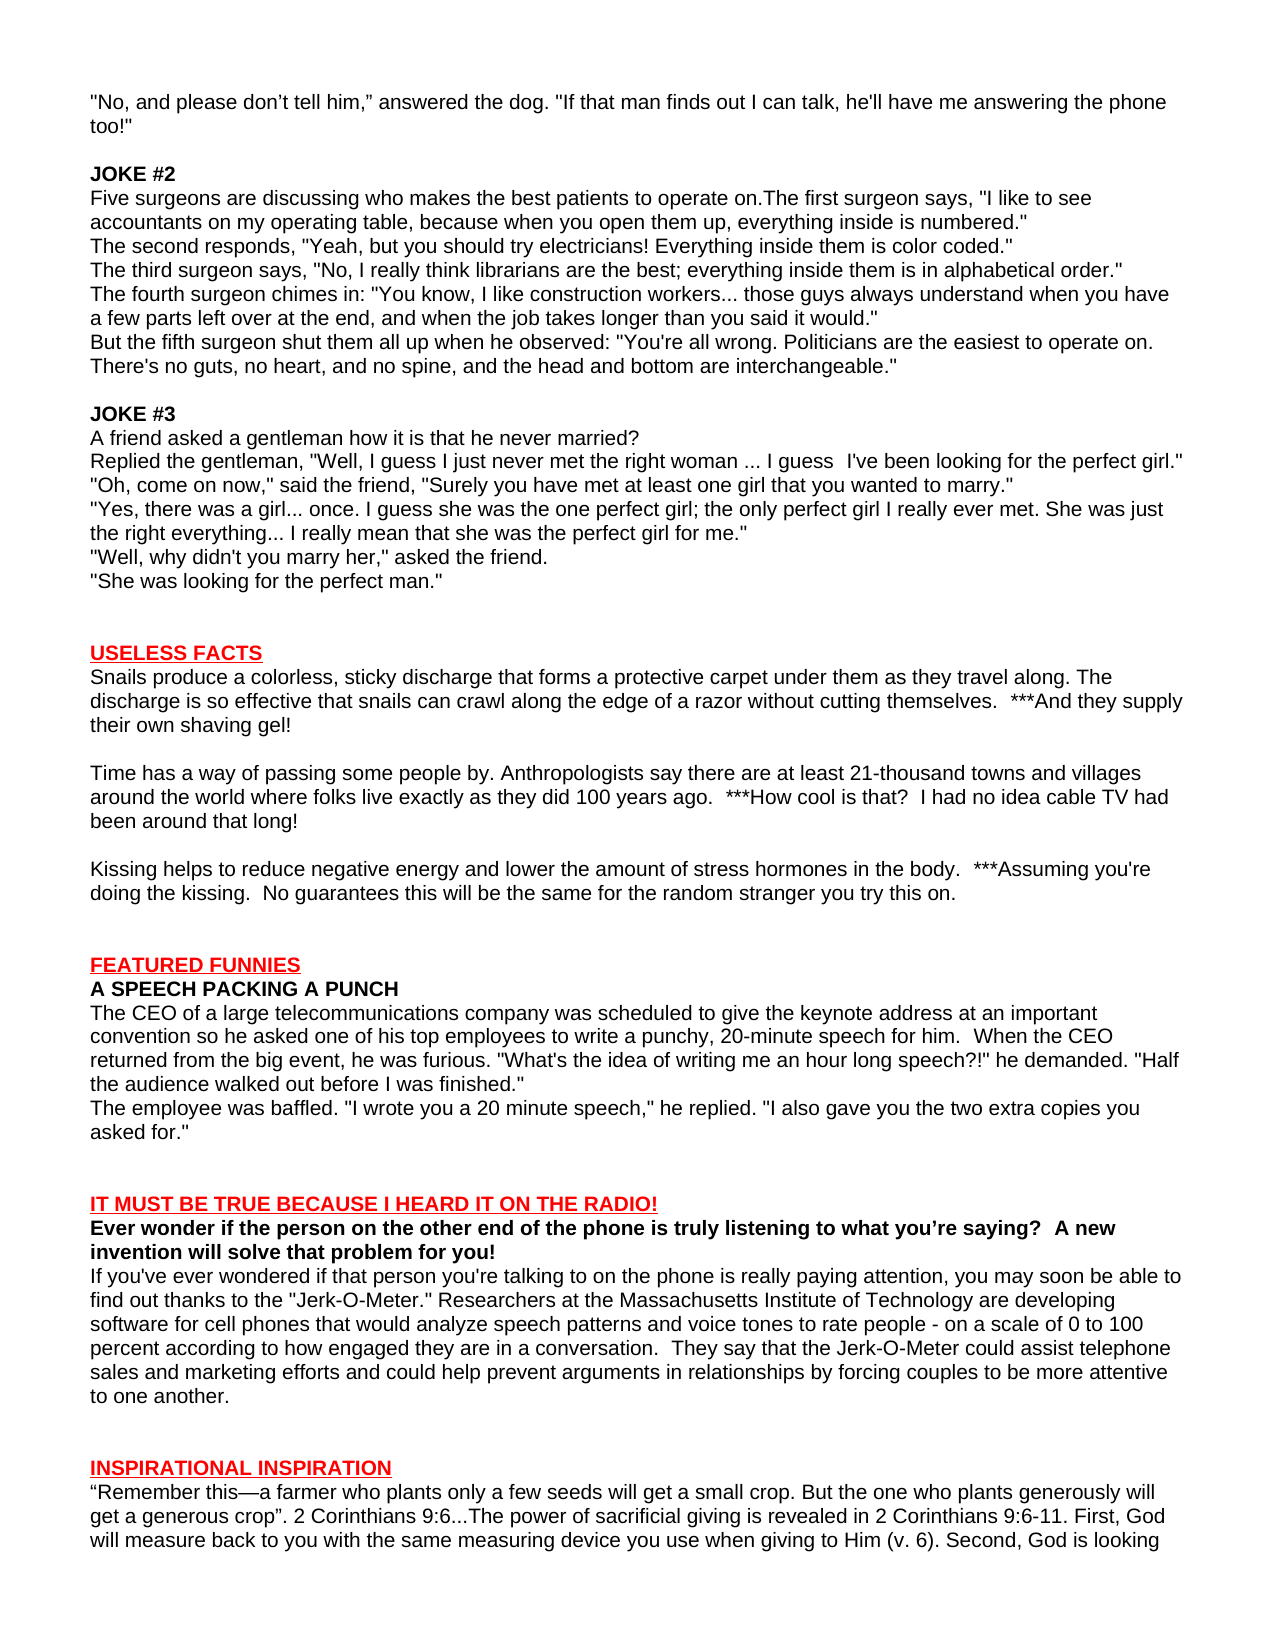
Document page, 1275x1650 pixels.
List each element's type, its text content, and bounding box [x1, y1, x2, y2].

text Replied the gentleman, "Well, I guess I just never met the right woman ... I guess I've been looking for the perfect girl." [90, 449, 1185, 473]
text If you've ever wondered if that person you're talking to on the phone is really paying attention, you may soon be able to find out thanks to the "Jerk-O-Meter." Researchers at the Massachusetts Institute of Technology are developing software for cell phones that would analyze speech patterns and voice tones to rate people - on a scale of 0 to 100 percent according to how engaged they are in a conversation. They say that the Jerk-O-Meter could assist telephone sales and marketing efforts and could help prevent arguments in relationships by forcing couples to be more attentive to one another. [90, 1264, 1185, 1408]
text "Oh, come on now," said the friend, "Surely you have met at least one girl that you wanted to marry." [90, 473, 1185, 497]
text “Remember this—a farmer who plants only a few seeds will get a small crop. But the one who plants generously will get a generous crop”. 2 Corinthians 9:6...The power of sacrificial giving is revealed in 2 Corinthians 9:6-11. First, God will measure back to you with the same measuring device you use when giving to Him (v. 6). Second, God is looking [90, 1479, 1185, 1551]
text Time has a way of passing some people by. Anthropologists say there are at least 21-thousand towns and villages around the world where folks live exactly as they did 100 years ago. ***How cool is that? I had no idea cable TV had been around that long! [90, 761, 1185, 833]
text The fourth surgeon chimes in: "You know, I like construction workers... those guys always understand when you have a few parts left over at the end, and when the job takes longer than you said it would." [90, 282, 1185, 329]
text USELESS FACTS [90, 641, 1185, 665]
text FEATURED FUNNIES [90, 952, 1185, 976]
text "She was looking for the perfect man." [90, 569, 1185, 593]
text INSPIRATIONAL INSPIRATION [90, 1456, 1185, 1479]
text The second responds, "Yeah, but you should try electricians! Everything inside them is color coded." [90, 234, 1185, 258]
text JOKE #3 [90, 401, 1185, 425]
text "Yes, there was a girl... once. I guess she was the one perfect girl; the only perfect girl I really ever met. She was just the right everything... I really mean that she was the perfect girl for me." [90, 497, 1185, 545]
text Five surgeons are discussing who makes the best patients to operate on. The first surgeon says, "I like to see accountants on my operating table, because when you open them up, everything inside is numbered." [90, 186, 1185, 234]
text Kissing helps to reduce negative energy and lower the amount of stress hormones in the body. ***Assuming you're doing the kissing. No guarantees this will be the same for the random stranger you try this on. [90, 857, 1185, 904]
text Snails produce a colorless, sticky discharge that forms a protective carpet under them as they travel along. The discharge is so effective that snails can crawl along the edge of a razor without cutting themselves. ***And they supply their own shaving gel! [90, 665, 1185, 737]
text The third surgeon says, "No, I really think librarians are the best; everything inside them is in alphabetical order." [90, 258, 1185, 282]
text "No, and please don’t tell him,” answered the dog. "If that man finds out I can talk, he'll have me answering the phone too!" [90, 90, 1185, 138]
text A SPEECH PACKING A PUNCH The CEO of a large telecommunications company was scheduled to give the keynote address at an important convention so he asked one of his top employees to write a punchy, 20-minute speech for him. When the CEO returned from the big event, he was furious. "What's the idea of writing me an hour long speech?!" he demanded. "Half the audience walked out before I was finished." The employee was baffled. "I wrote you a 20 minute speech," he replied. "I also gave you the two extra copies you asked for." [90, 976, 1185, 1144]
text Ever wonder if the person on the other end of the phone is truly listening to what you’re saying? A new invention will solve that problem for you! [90, 1216, 1185, 1264]
text "Well, why didn't you marry her," asked the friend. [90, 545, 1185, 569]
text But the fifth surgeon shut them all up when he observed: "You're all wrong. Politicians are the easiest to operate on. There's no guts, no heart, and no spine, and the head and bottom are interchangeable." [90, 329, 1185, 377]
text IT MUST BE TRUE BECAUSE I HEARD IT ON THE RADIO! [90, 1192, 1185, 1216]
text JOKE #2 [90, 162, 1185, 186]
text A friend asked a gentleman how it is that he never married? [90, 425, 1185, 449]
